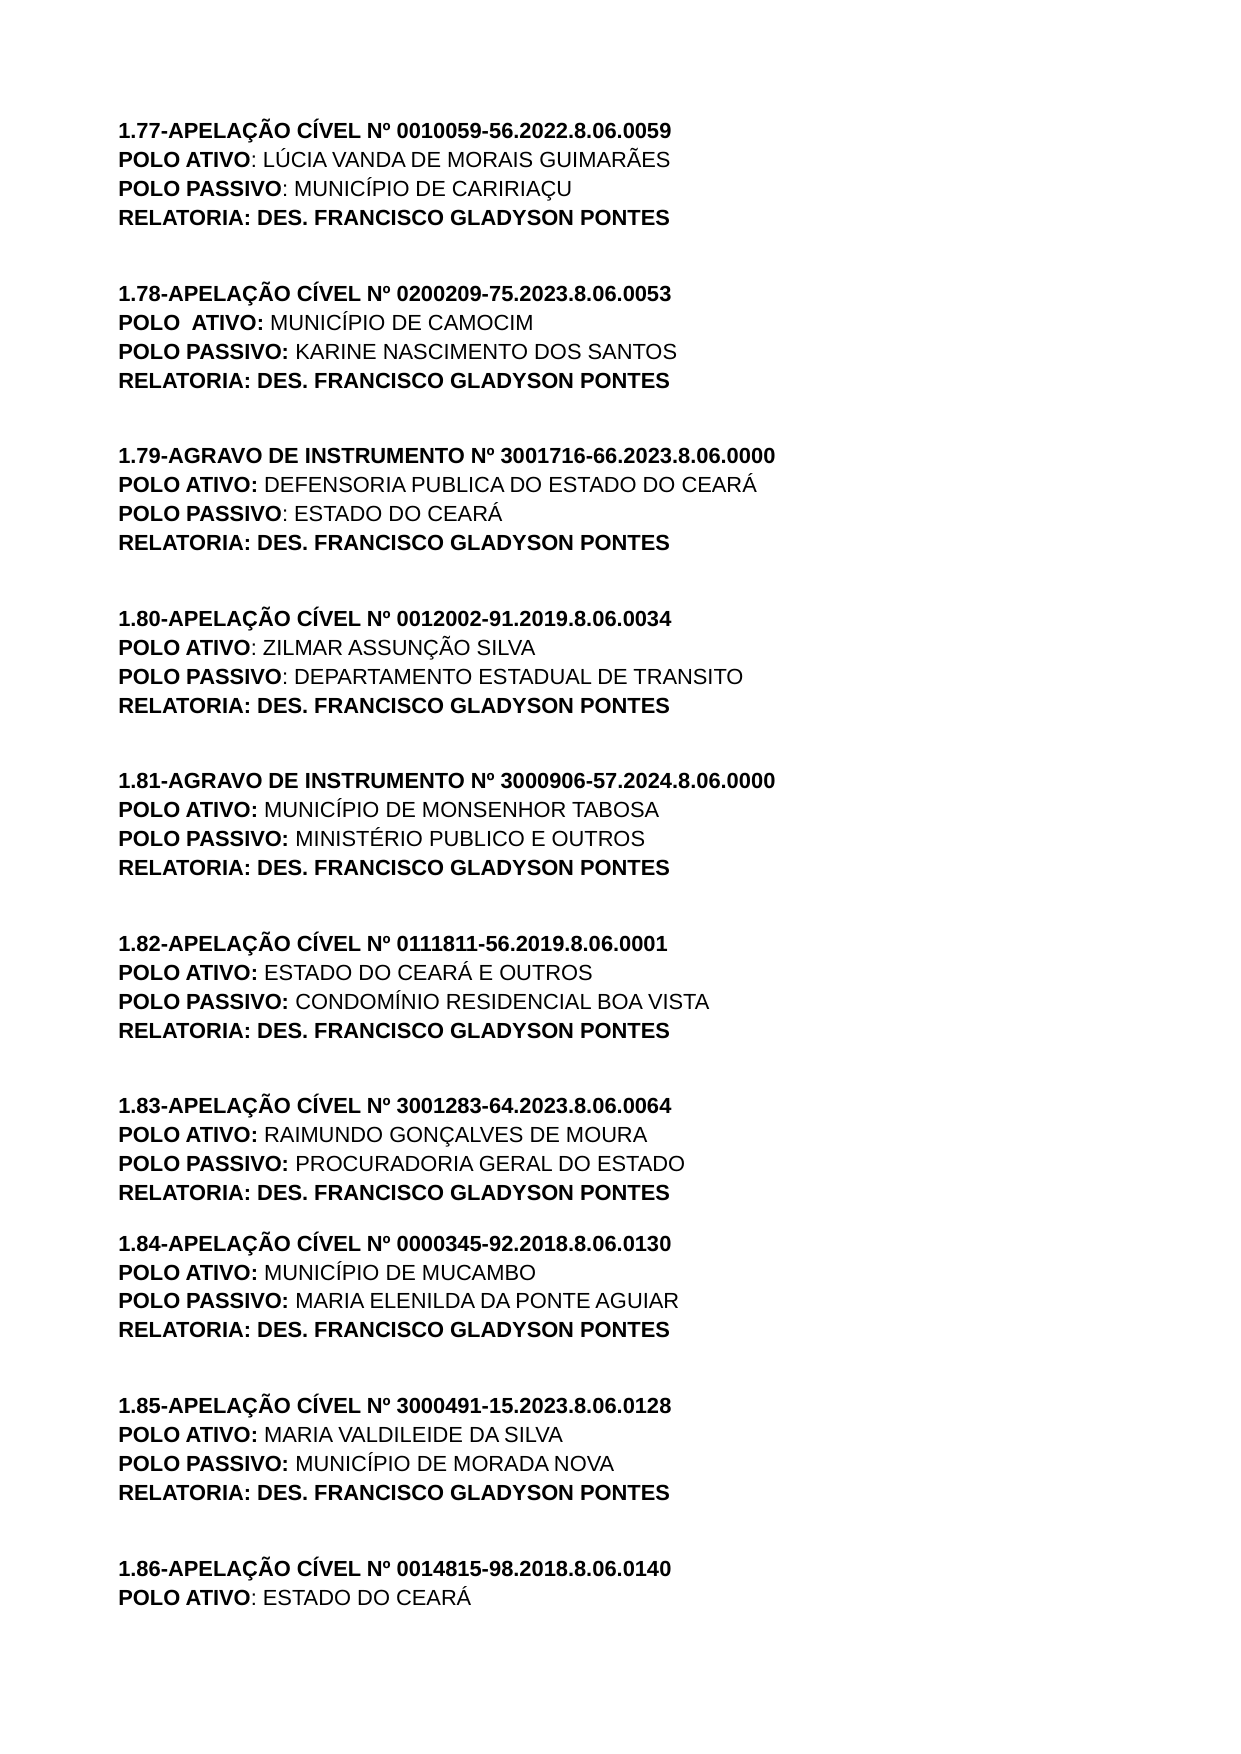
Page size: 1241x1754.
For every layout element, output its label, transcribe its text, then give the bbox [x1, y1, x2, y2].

text RELATORIA: DES. FRANCISCO GLADYSON PONTES [118, 367, 1122, 393]
text POLO PASSIVO: MINISTÉRIO PUBLICO E OUTROS [118, 826, 1122, 851]
text 1.79-AGRAVO DE INSTRUMENTO Nº 3001716-66.2023.8.06.0000 POLO ATIVO: DEFENSORIA PUBLICA DO ESTADO DO CEARÁ [118, 443, 1122, 497]
text RELATORIA: DES. FRANCISCO GLADYSON PONTES [118, 692, 1122, 718]
text 1.77-APELAÇÃO CÍVEL Nº 0010059-56.2022.8.06.0059 POLO ATIVO: LÚCIA VANDA DE MORAIS GUIMARÃES [118, 118, 1122, 172]
text 1.80-APELAÇÃO CÍVEL Nº 0012002-91.2019.8.06.0034 [118, 606, 1122, 631]
text RELATORIA: DES. FRANCISCO GLADYSON PONTES [118, 1317, 1122, 1342]
text RELATORIA: DES. FRANCISCO GLADYSON PONTES [118, 855, 1122, 880]
text POLO PASSIVO: DEPARTAMENTO ESTADUAL DE TRANSITO [118, 663, 1122, 689]
text POLO PASSIVO: MUNICÍPIO DE MORADA NOVA [118, 1451, 1122, 1476]
text RELATORIA: DES. FRANCISCO GLADYSON PONTES [118, 1480, 1122, 1505]
text POLO PASSIVO: CONDOMÍNIO RESIDENCIAL BOA VISTA [118, 988, 1122, 1014]
text RELATORIA: DES. FRANCISCO GLADYSON PONTES [118, 530, 1122, 555]
text POLO PASSIVO: KARINE NASCIMENTO DOS SANTOS [118, 338, 1122, 364]
text POLO PASSIVO: PROCURADORIA GERAL DO ESTADO [118, 1151, 1122, 1176]
text POLO ATIVO: ZILMAR ASSUNÇÃO SILVA [118, 634, 1122, 660]
text 1.81-AGRAVO DE INSTRUMENTO Nº 3000906-57.2024.8.06.0000 POLO ATIVO: MUNICÍPIO DE MONSENHOR TABOSA [118, 768, 1122, 822]
text 1.84-APELAÇÃO CÍVEL Nº 0000345-92.2018.8.06.0130 POLO ATIVO: MUNICÍPIO DE MUCAMBO [118, 1230, 1122, 1284]
text 1.85-APELAÇÃO CÍVEL Nº 3000491-15.2023.8.06.0128 POLO ATIVO: MARIA VALDILEIDE DA SILVA [118, 1393, 1122, 1447]
text 1.82-APELAÇÃO CÍVEL Nº 0111811-56.2019.8.06.0001 POLO ATIVO: ESTADO DO CEARÁ E OUTROS [118, 931, 1122, 985]
text RELATORIA: DES. FRANCISCO GLADYSON PONTES [118, 1180, 1122, 1205]
text RELATORIA: DES. FRANCISCO GLADYSON PONTES [118, 1017, 1122, 1043]
text POLO PASSIVO: MARIA ELENILDA DA PONTE AGUIAR [118, 1288, 1122, 1313]
text POLO PASSIVO: ESTADO DO CEARÁ [118, 501, 1122, 526]
text 1.83-APELAÇÃO CÍVEL Nº 3001283-64.2023.8.06.0064 POLO ATIVO: RAIMUNDO GONÇALVES DE MOURA [118, 1093, 1122, 1147]
text POLO PASSIVO: MUNICÍPIO DE CARIRIAÇU [118, 176, 1122, 201]
text RELATORIA: DES. FRANCISCO GLADYSON PONTES [118, 205, 1122, 230]
text 1.86-APELAÇÃO CÍVEL Nº 0014815-98.2018.8.06.0140 POLO ATIVO: ESTADO DO CEARÁ [118, 1555, 1122, 1609]
text 1.78-APELAÇÃO CÍVEL Nº 0200209-75.2023.8.06.0053 POLO ATIVO: MUNICÍPIO DE CAMOCIM [118, 281, 1122, 335]
